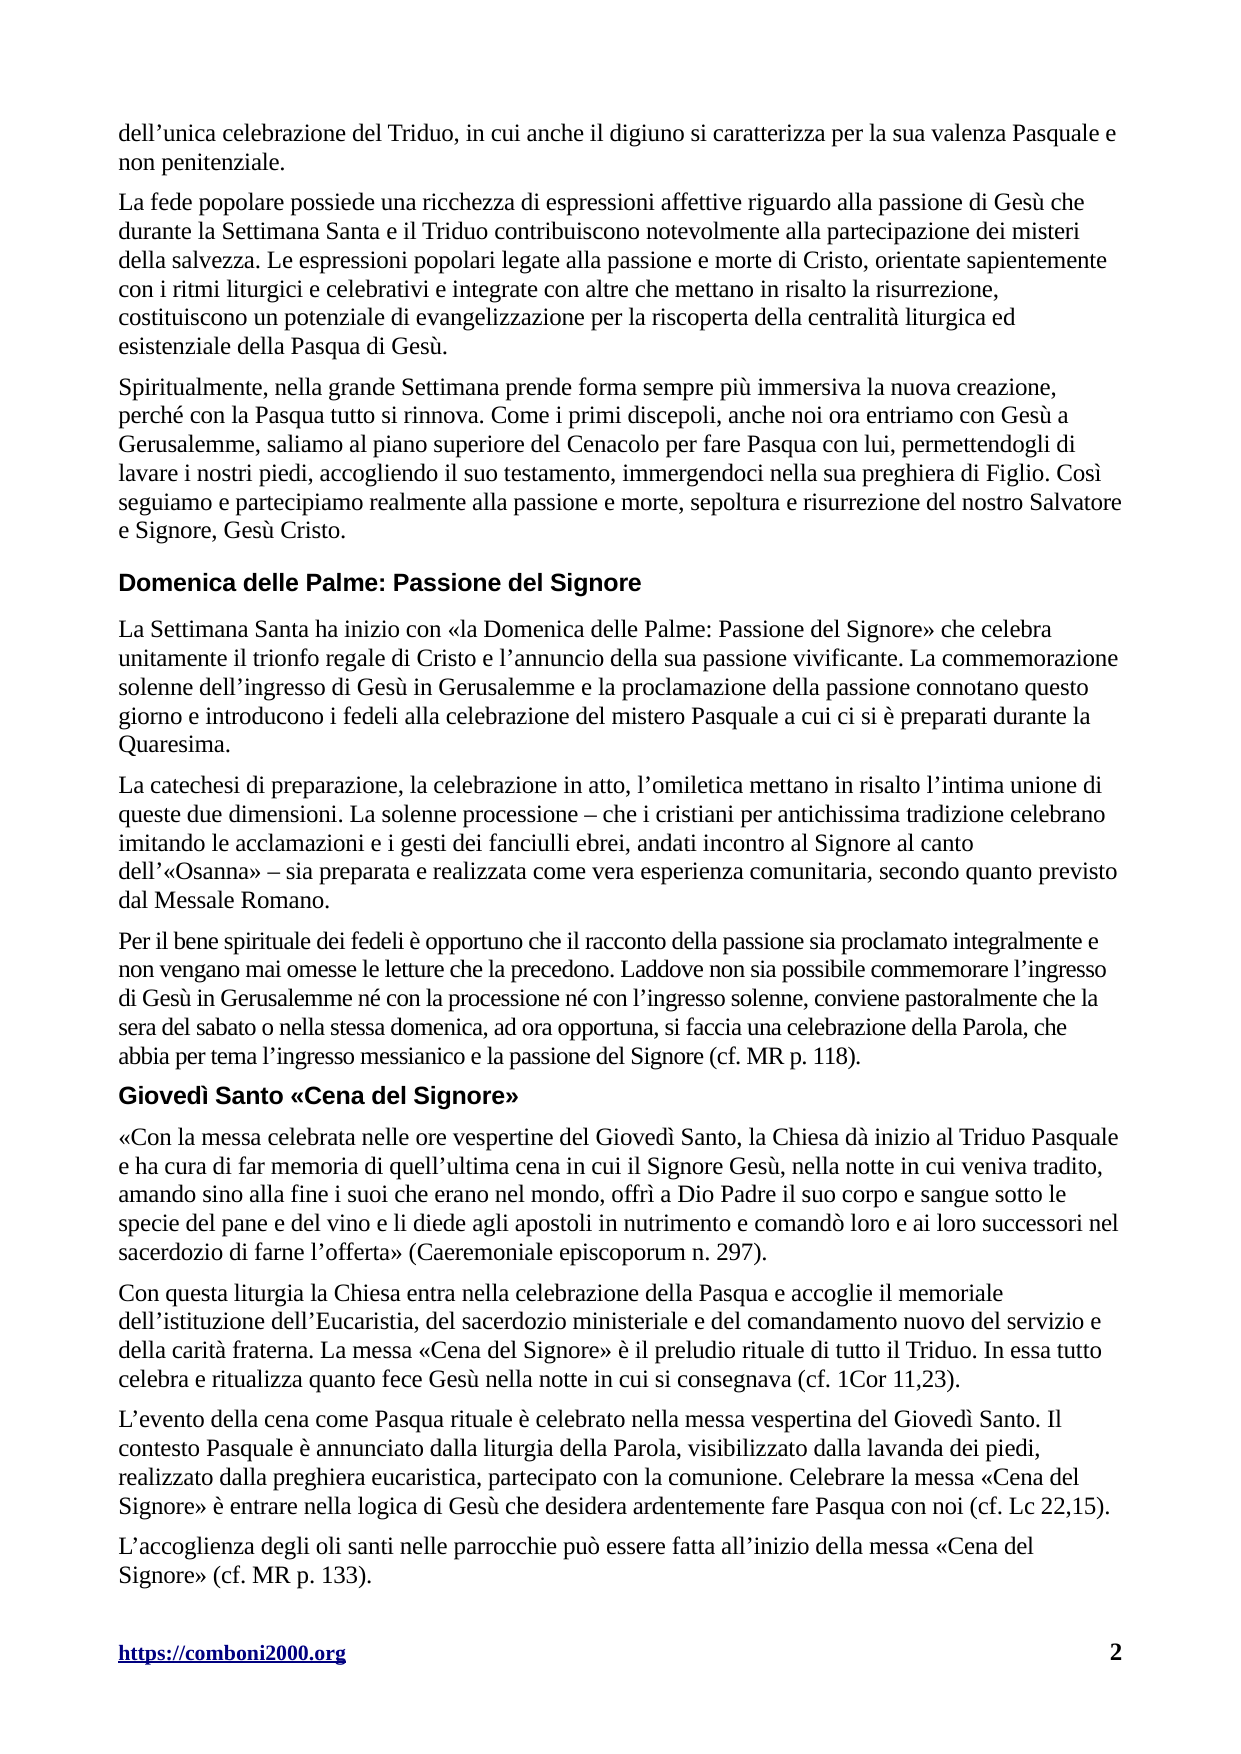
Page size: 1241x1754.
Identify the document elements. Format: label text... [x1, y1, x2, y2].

text dell’unica celebrazione del Triduo, in cui anche il digiuno si caratterizza per la sua valenza Pasquale e non penitenziale. [118, 118, 1122, 176]
subtitle Giovedì Santo «Cena del Signore» [118, 1081, 1122, 1110]
text La Settimana Santa ha inizio con «la Domenica delle Palme: Passione del Signore» che celebra unitamente il trionfo regale di Cristo e l’annuncio della sua passione vivificante. La commemorazione solenne dell’ingresso di Gesù in Gerusalemme e la proclamazione della passione connotano questo giorno e introducono i fedeli alla celebrazione del mistero Pasquale a cui ci si è preparati durante la Quaresima. [118, 614, 1122, 758]
text L’evento della cena come Pasqua rituale è celebrato nella messa vespertina del Giovedì Santo. Il contesto Pasquale è annunciato dalla liturgia della Parola, visibilizzato dalla lavanda dei piedi, realizzato dalla preghiera eucaristica, partecipato con la comunione. Celebrare la messa «Cena del Signore» è entrare nella logica di Gesù che desidera ardentemente fare Pasqua con noi (cf. Lc 22,15). [118, 1404, 1122, 1519]
text Con questa liturgia la Chiesa entra nella celebrazione della Pasqua e accoglie il memoriale dell’istituzione dell’Eucaristia, del sacerdozio ministeriale e del comandamento nuovo del servizio e della carità fraterna. La messa «Cena del Signore» è il preludio rituale di tutto il Triduo. In essa tutto celebra e ritualizza quanto fece Gesù nella notte in cui si consegnava (cf. 1Cor 11,23). [118, 1278, 1122, 1393]
text La catechesi di preparazione, la celebrazione in atto, l’omiletica mettano in risalto l’intima unione di queste due dimensioni. La solenne processione – che i cristiani per antichissima tradizione celebrano imitando le acclamazioni e i gesti dei fanciulli ebrei, andati incontro al Signore al canto dell’«Osanna» – sia preparata e realizzata come vera esperienza comunitaria, secondo quanto previsto dal Messale Romano. [118, 770, 1122, 914]
text Per il bene spirituale dei fedeli è opportuno che il racconto della passione sia proclamato integralmente e non vengano mai omesse le letture che la precedono. Laddove non sia possibile commemorare l’ingresso di Gesù in Gerusalemme né con la processione né con l’ingresso solenne, conviene pastoralmente che la sera del sabato o nella stessa domenica, ad ora opportuna, si faccia una celebrazione della Parola, che abbia per tema l’ingresso messianico e la passione del Signore (cf. MR p. 118). [118, 926, 1122, 1069]
text Spiritualmente, nella grande Settimana prende forma sempre più immersiva la nuova creazione, perché con la Pasqua tutto si rinnova. Come i primi discepoli, anche noi ora entriamo con Gesù a Gerusalemme, saliamo al piano superiore del Cenacolo per fare Pasqua con lui, permettendogli di lavare i nostri piedi, accogliendo il suo testamento, immergendoci nella sua preghiera di Figlio. Così seguiamo e partecipiamo realmente alla passione e morte, sepoltura e risurrezione del nostro Salvatore e Signore, Gesù Cristo. [118, 372, 1122, 544]
text L’accoglienza degli oli santi nelle parrocchie può essere fatta all’inizio della messa «Cena del Signore» (cf. MR p. 133). [118, 1531, 1122, 1589]
subtitle Domenica delle Palme: Passione del Signore [118, 568, 1122, 597]
text La fede popolare possiede una ricchezza di espressioni affettive riguardo alla passione di Gesù che durante la Settimana Santa e il Triduo contribuiscono notevolmente alla partecipazione dei misteri della salvezza. Le espressioni popolari legate alla passione e morte di Cristo, orientate sapientemente con i ritmi liturgici e celebrativi e integrate con altre che mettano in risalto la risurrezione, costituiscono un potenziale di evangelizzazione per la riscoperta della centralità liturgica ed esistenziale della Pasqua di Gesù. [118, 187, 1122, 360]
text «Con la messa celebrata nelle ore vespertine del Giovedì Santo, la Chiesa dà inizio al Triduo Pasquale e ha cura di far memoria di quell’ultima cena in cui il Signore Gesù, nella notte in cui veniva tradito, amando sino alla fine i suoi che erano nel mondo, offrì a Dio Padre il suo corpo e sangue sotto le specie del pane e del vino e li diede agli apostoli in nutrimento e comandò loro e ai loro successori nel sacerdozio di farne l’offerta» (Caeremoniale episcoporum n. 297). [118, 1122, 1122, 1266]
